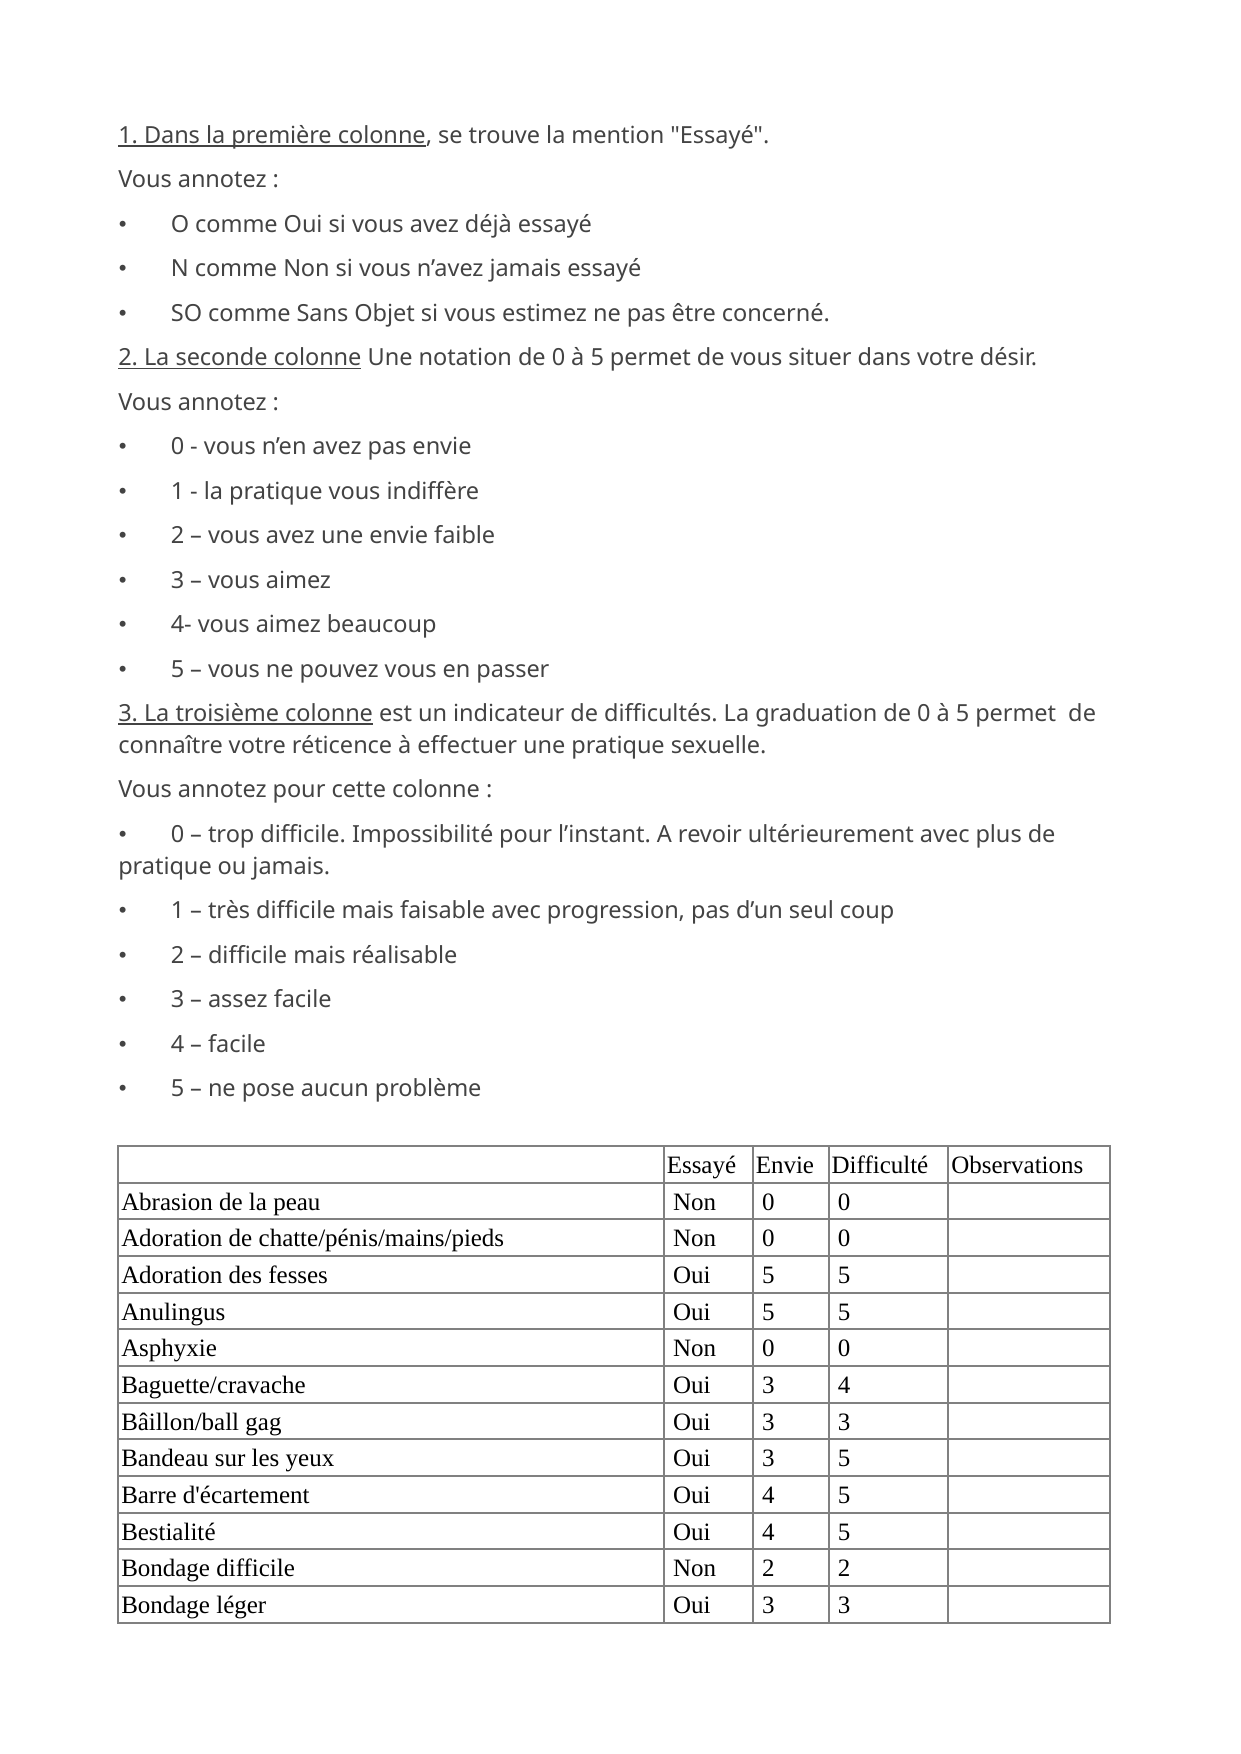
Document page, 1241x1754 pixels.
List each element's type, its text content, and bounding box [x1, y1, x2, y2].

table_cell 3 [830, 1404, 947, 1438]
table_cell Asphyxie [119, 1330, 663, 1365]
table_cell Bondage léger [119, 1587, 663, 1622]
table_cell 3 [754, 1404, 828, 1438]
text • N comme Non si vous n’avez jamais essayé [118, 252, 1122, 283]
table_cell Non [665, 1330, 752, 1365]
table_cell 5 [830, 1257, 947, 1292]
text • 1 – très difficile mais faisable avec progression, pas d’un seul coup [118, 894, 1122, 926]
table_header Envie [754, 1147, 828, 1182]
table_cell Oui [665, 1257, 752, 1292]
table_cell Bestialité [119, 1514, 663, 1548]
table_cell Oui [665, 1294, 752, 1328]
table_cell 4 [754, 1514, 828, 1548]
text 1. Dans la première colonne, se trouve la mention "Essayé". [118, 118, 1122, 150]
table_cell 5 [754, 1257, 828, 1292]
table_header Observations [949, 1147, 1109, 1182]
table_cell Non [665, 1184, 752, 1218]
text • 5 – vous ne pouvez vous en passer [118, 652, 1122, 684]
text 3. La troisième colonne est un indicateur de difficultés. La graduation de 0 à 5 permet de connaître votre réticence à effectuer une pratique sexuelle. [118, 696, 1122, 760]
text • 0 – trop difficile. Impossibilité pour l’instant. A revoir ultérieurement avec plus de pratique ou jamais. [118, 817, 1122, 881]
text • O comme Oui si vous avez déjà essayé [118, 207, 1122, 239]
table_cell Oui [665, 1404, 752, 1438]
text • 3 – assez facile [118, 983, 1122, 1015]
table_cell 0 [830, 1184, 947, 1218]
text • 1 - la pratique vous indiffère [118, 474, 1122, 506]
table_cell [949, 1587, 1109, 1622]
table_cell [949, 1404, 1109, 1438]
table_cell 4 [754, 1477, 828, 1512]
table_cell [949, 1367, 1109, 1402]
table_cell Bâillon/ball gag [119, 1404, 663, 1438]
text • 2 – vous avez une envie faible [118, 518, 1122, 550]
text • 0 - vous n’en avez pas envie [118, 429, 1122, 461]
table_cell 0 [754, 1220, 828, 1255]
table_cell 3 [830, 1587, 947, 1622]
table_cell Baguette/cravache [119, 1367, 663, 1402]
table_cell Bondage difficile [119, 1550, 663, 1585]
table_header Essayé [665, 1147, 752, 1182]
table_cell 5 [830, 1477, 947, 1512]
table_header [119, 1147, 663, 1182]
table_cell Non [665, 1220, 752, 1255]
table_cell 0 [754, 1184, 828, 1218]
table_cell 3 [754, 1440, 828, 1475]
text • 5 – ne pose aucun problème [118, 1072, 1122, 1104]
table_cell Oui [665, 1440, 752, 1475]
text Vous annotez : [118, 163, 1122, 194]
table_cell Abrasion de la peau [119, 1184, 663, 1218]
table_cell 3 [754, 1367, 828, 1402]
table_cell 0 [830, 1330, 947, 1365]
table_cell Bandeau sur les yeux [119, 1440, 663, 1475]
table_cell [949, 1477, 1109, 1512]
text • 2 – difficile mais réalisable [118, 938, 1122, 970]
text • 3 – vous aimez [118, 563, 1122, 595]
table_cell Oui [665, 1514, 752, 1548]
table_cell 5 [830, 1294, 947, 1328]
table_header Difficulté [830, 1147, 947, 1182]
table_cell Adoration des fesses [119, 1257, 663, 1292]
table_cell 5 [754, 1294, 828, 1328]
text Vous annotez : [118, 385, 1122, 417]
table_cell 2 [754, 1550, 828, 1585]
table_cell 3 [754, 1587, 828, 1622]
table_cell 5 [830, 1440, 947, 1475]
table_cell 4 [830, 1367, 947, 1402]
text 2. La seconde colonne Une notation de 0 à 5 permet de vous situer dans votre désir. [118, 341, 1122, 372]
table_cell Non [665, 1550, 752, 1585]
text • 4- vous aimez beaucoup [118, 607, 1122, 639]
table_cell [949, 1257, 1109, 1292]
table_cell [949, 1330, 1109, 1365]
table_cell Oui [665, 1587, 752, 1622]
table_cell 5 [830, 1514, 947, 1548]
table_cell [949, 1184, 1109, 1218]
text Vous annotez pour cette colonne : [118, 773, 1122, 805]
table_cell 0 [754, 1330, 828, 1365]
table_cell [949, 1550, 1109, 1585]
table_cell [949, 1440, 1109, 1475]
table_cell Anulingus [119, 1294, 663, 1328]
table_cell [949, 1220, 1109, 1255]
table_cell Oui [665, 1367, 752, 1402]
table_cell 0 [830, 1220, 947, 1255]
table_cell Adoration de chatte/pénis/mains/pieds [119, 1220, 663, 1255]
table_cell [949, 1294, 1109, 1328]
text • 4 – facile [118, 1027, 1122, 1059]
table_cell Oui [665, 1477, 752, 1512]
table_cell [949, 1514, 1109, 1548]
table_cell 2 [830, 1550, 947, 1585]
table_cell Barre d'écartement [119, 1477, 663, 1512]
text • SO comme Sans Objet si vous estimez ne pas être concerné. [118, 296, 1122, 328]
